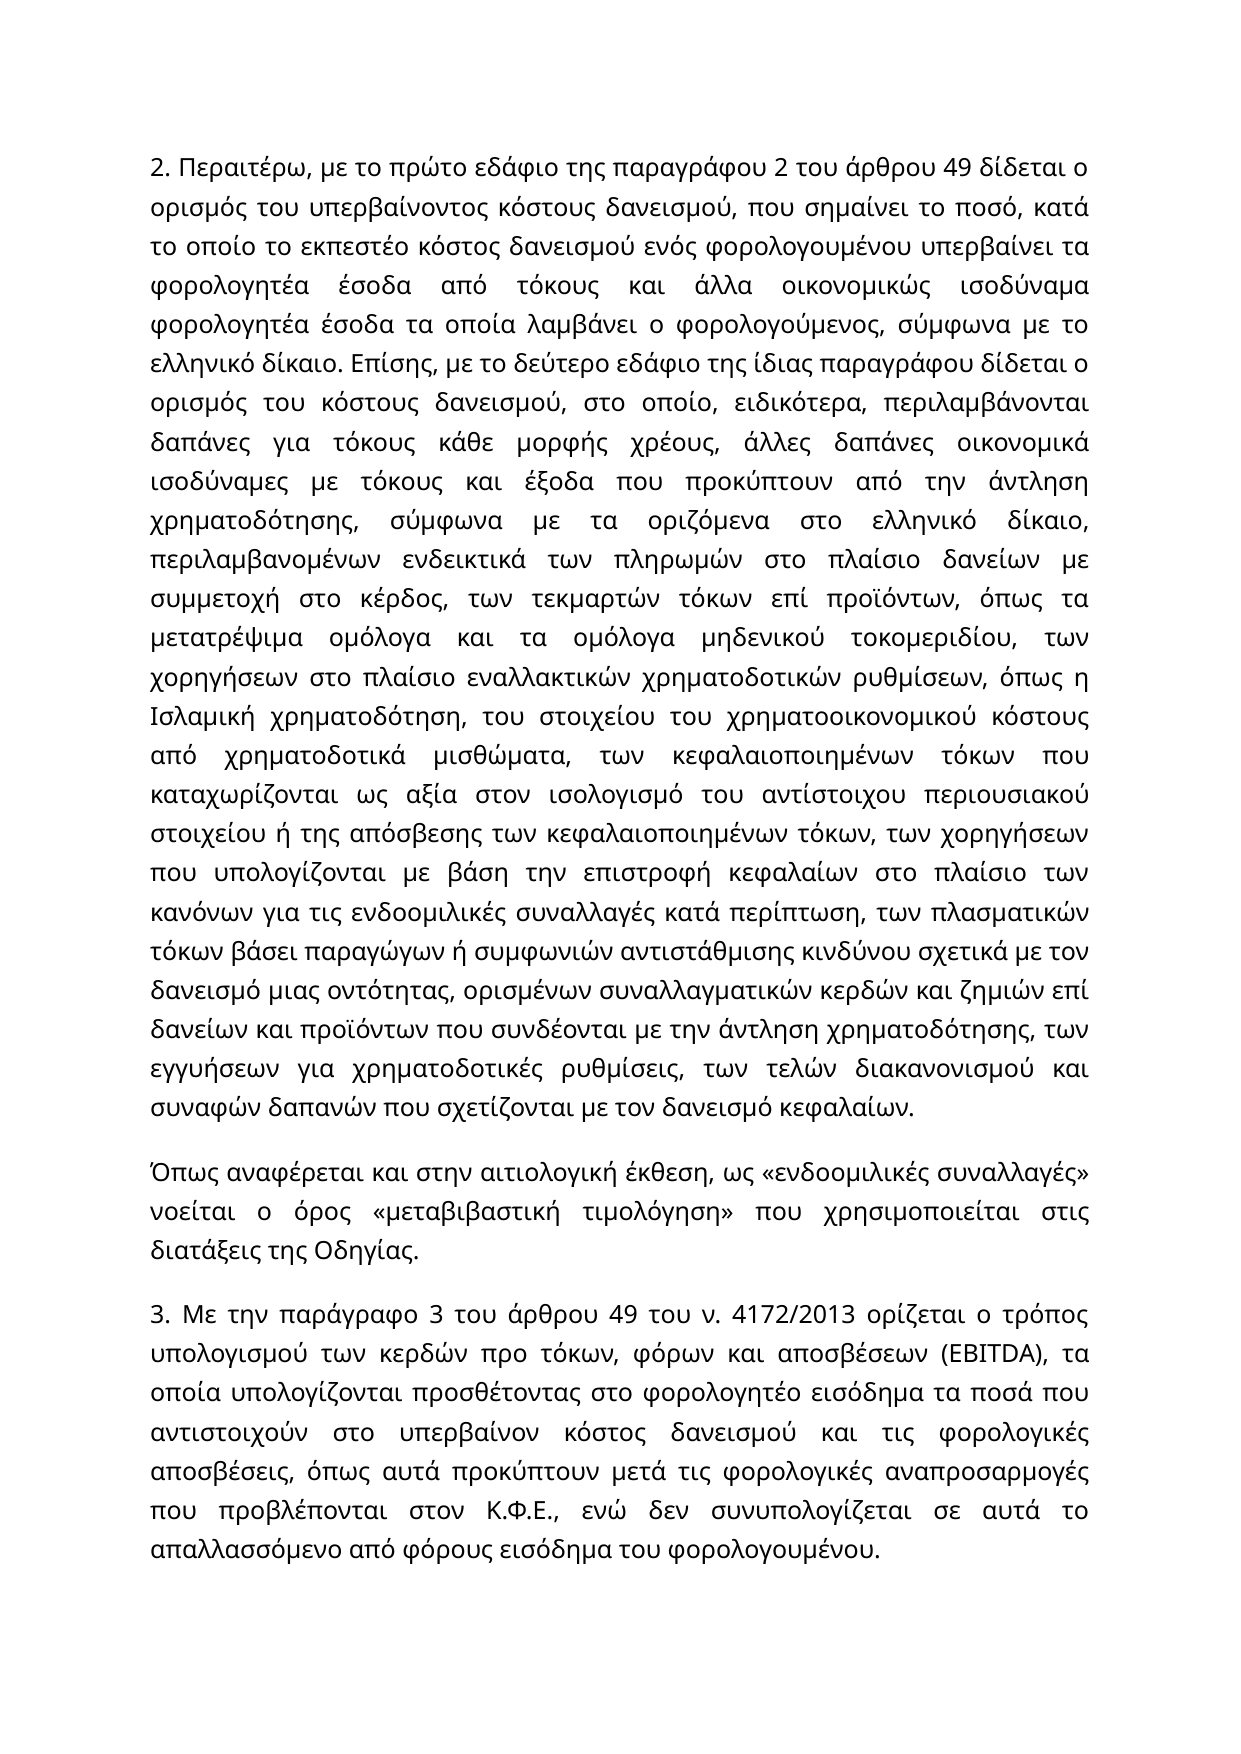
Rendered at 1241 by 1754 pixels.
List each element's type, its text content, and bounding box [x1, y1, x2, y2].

text 3. Με την παράγραφο 3 του άρθρου 49 του ν. 4172/2013 ορίζεται ο τρόπος υπολογισμού των κερδών προ τόκων, φόρων και αποσβέσεων (EBITDA), τα οποία υπολογίζονται προσθέτοντας στο φορολογητέο εισόδημα τα ποσά που αντιστοιχούν στο υπερβαίνον κόστος δανεισμού και τις φορολογικές αποσβέσεις, όπως αυτά προκύπτουν μετά τις φορολογικές αναπροσαρμογές που προβλέπονται στον Κ.Φ.Ε., ενώ δεν συνυπολογίζεται σε αυτά το απαλλασσόμενο από φόρους εισόδημα του φορολογουμένου. [150, 1297, 1090, 1566]
text 2. Περαιτέρω, με το πρώτο εδάφιο της παραγράφου 2 του άρθρου 49 δίδεται ο ορισμός του υπερβαίνοντος κόστους δανεισμού, που σημαίνει το ποσό, κατά το οποίο το εκπεστέο κόστος δανεισμού ενός φορολογουμένου υπερβαίνει τα φορολογητέα έσοδα από τόκους και άλλα οικονομικώς ισοδύναμα φορολογητέα έσοδα τα οποία λαμβάνει ο φορολογούμενος, σύμφωνα με το ελληνικό δίκαιο. Επίσης, με το δεύτερο εδάφιο της ίδιας παραγράφου δίδεται ο ορισμός του κόστους δανεισμού, στο οποίο, ειδικότερα, περιλαμβάνονται δαπάνες για τόκους κάθε μορφής χρέους, άλλες δαπάνες οικονομικά ισοδύναμες με τόκους και έξοδα που προκύπτουν από την άντληση χρηματοδότησης, σύμφωνα με τα οριζόμενα στο ελληνικό δίκαιο, περιλαμβανομένων ενδεικτικά των πληρωμών στο πλαίσιο δανείων με συμμετοχή στο κέρδος, των τεκμαρτών τόκων επί προϊόντων, όπως τα μετατρέψιμα ομόλογα και τα ομόλογα μηδενικού τοκομεριδίου, των χορηγήσεων στο πλαίσιο εναλλακτικών χρηματοδοτικών ρυθμίσεων, όπως η Ισλαμική χρηματοδότηση, του στοιχείου του χρηματοοικονομικού κόστους από χρηματοδοτικά μισθώματα, των κεφαλαιοποιημένων τόκων που καταχωρίζονται ως αξία στον ισολογισμό του αντίστοιχου περιουσιακού στοιχείου ή της απόσβεσης των κεφαλαιοποιημένων τόκων, των χορηγήσεων που υπολογίζονται με βάση την επιστροφή κεφαλαίων στο πλαίσιο των κανόνων για τις ενδοομιλικές συναλλαγές κατά περίπτωση, των πλασματικών τόκων βάσει παραγώγων ή συμφωνιών αντιστάθμισης κινδύνου σχετικά με τον δανεισμό μιας οντότητας, ορισμένων συναλλαγματικών κερδών και ζημιών επί δανείων και προϊόντων που συνδέονται με την άντληση χρηματοδότησης, των εγγυήσεων για χρηματοδοτικές ρυθμίσεις, των τελών διακανονισμού και συναφών δαπανών που σχετίζονται με τον δανεισμό κεφαλαίων. [150, 150, 1090, 1124]
text Όπως αναφέρεται και στην αιτιολογική έκθεση, ως «ενδοομιλικές συναλλαγές» νοείται ο όρος «μεταβιβαστική τιμολόγηση» που χρησιμοποιείται στις διατάξεις της Οδηγίας. [150, 1154, 1090, 1267]
